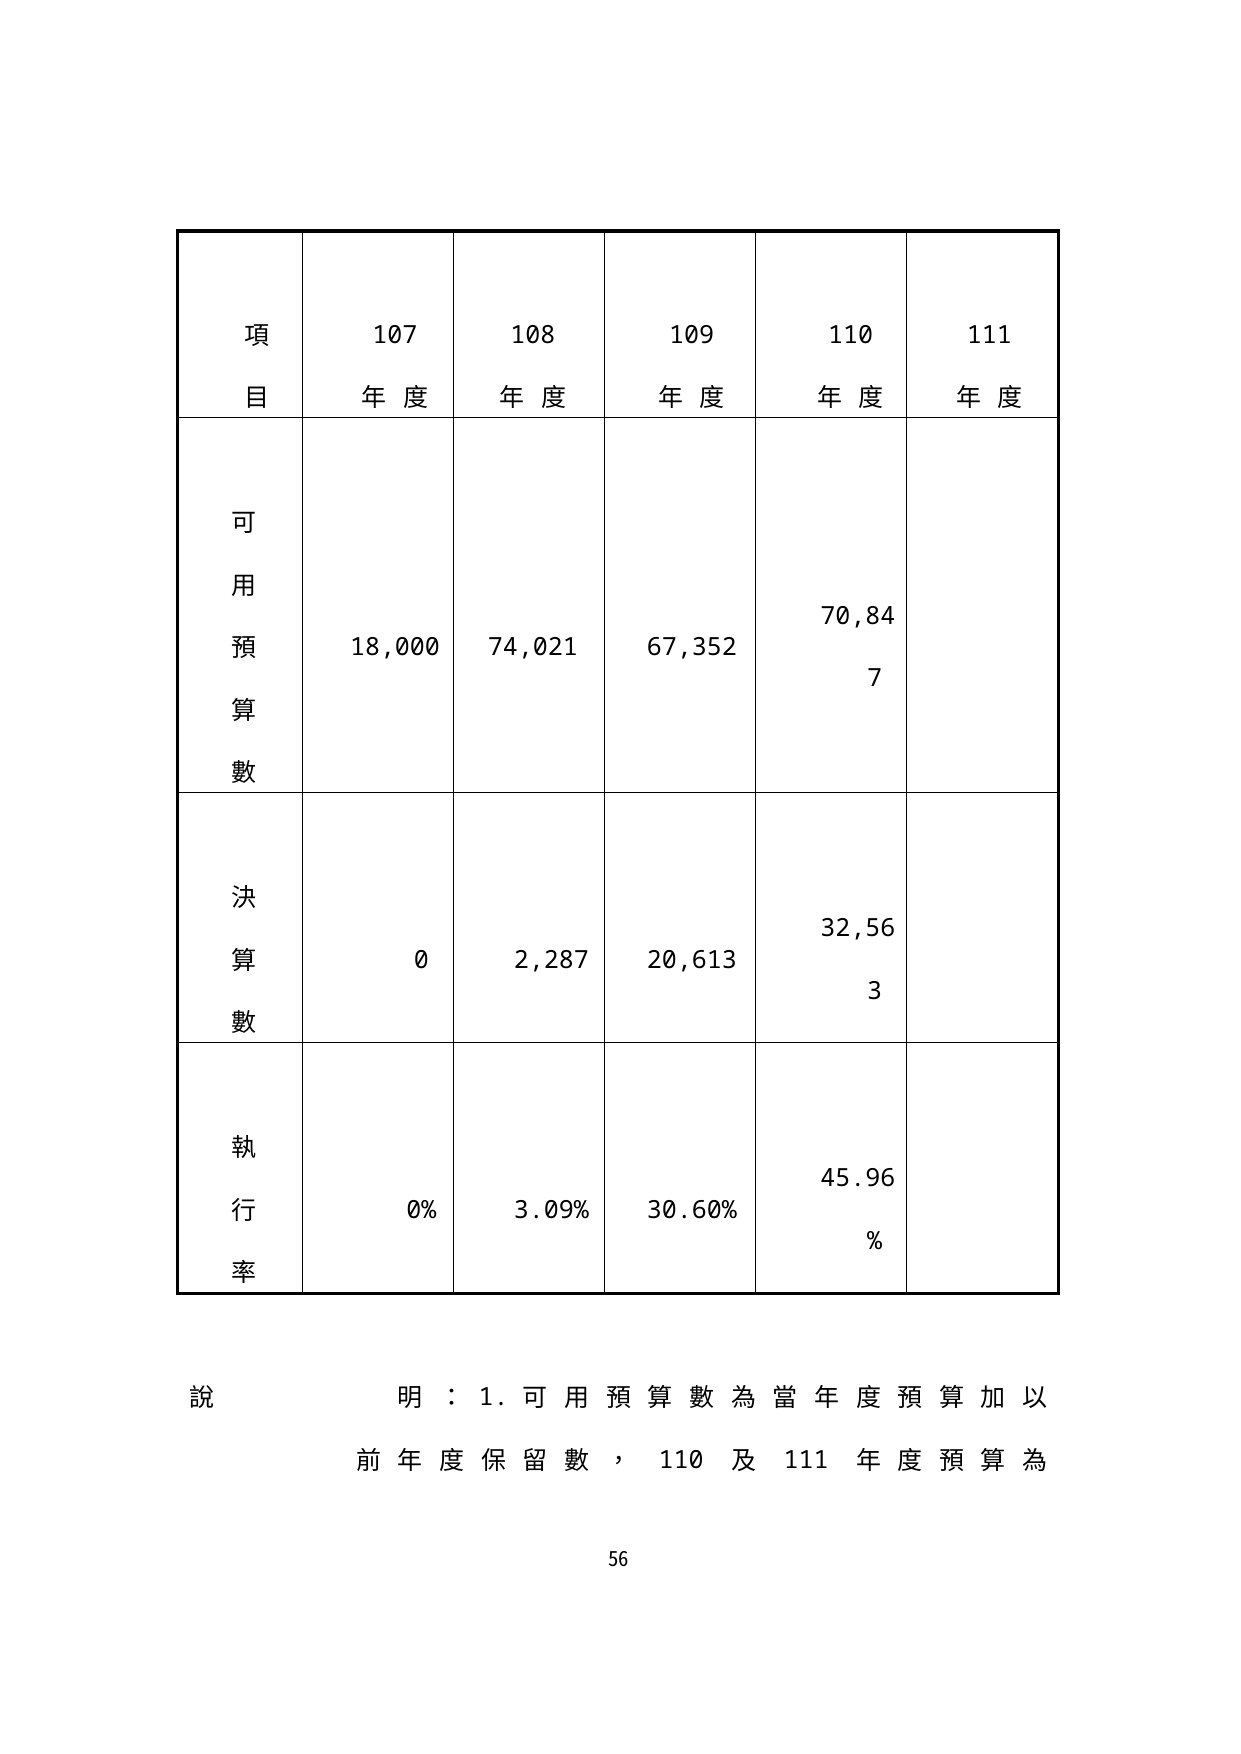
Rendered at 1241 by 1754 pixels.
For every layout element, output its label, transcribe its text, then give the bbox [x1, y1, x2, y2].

table_header 111年度 [907, 233, 1057, 417]
table_cell 32,563 [756, 793, 906, 1042]
table_cell 3.09% [454, 1043, 604, 1292]
table_header 109年度 [605, 233, 755, 417]
table_header 107年度 [303, 233, 453, 417]
table_header 項目 [179, 233, 302, 417]
table_cell 0% [303, 1043, 453, 1292]
table_cell [907, 418, 1057, 792]
table_cell 45.96% [756, 1043, 906, 1292]
table_header 110年度 [756, 233, 906, 417]
table_cell [907, 793, 1057, 1042]
table_cell 0 [303, 793, 453, 1042]
table_cell [907, 1043, 1057, 1292]
table_cell 執行率 [179, 1043, 302, 1292]
table_header 108年度 [454, 233, 604, 417]
table_cell 74,021 [454, 418, 604, 792]
table_cell 決算數 [179, 793, 302, 1042]
table_cell 30.60% [605, 1043, 755, 1292]
table_cell 2,287 [454, 793, 604, 1042]
text 說 明：1.可用預算數為當年度預算加以前年度保留數，110及111年度預算為 [181, 1354, 1056, 1479]
table_cell 70,847 [756, 418, 906, 792]
table_cell 可用預算數 [179, 418, 302, 792]
table_cell 20,613 [605, 793, 755, 1042]
table_cell 18,000 [303, 418, 453, 792]
table_cell 67,352 [605, 418, 755, 792]
